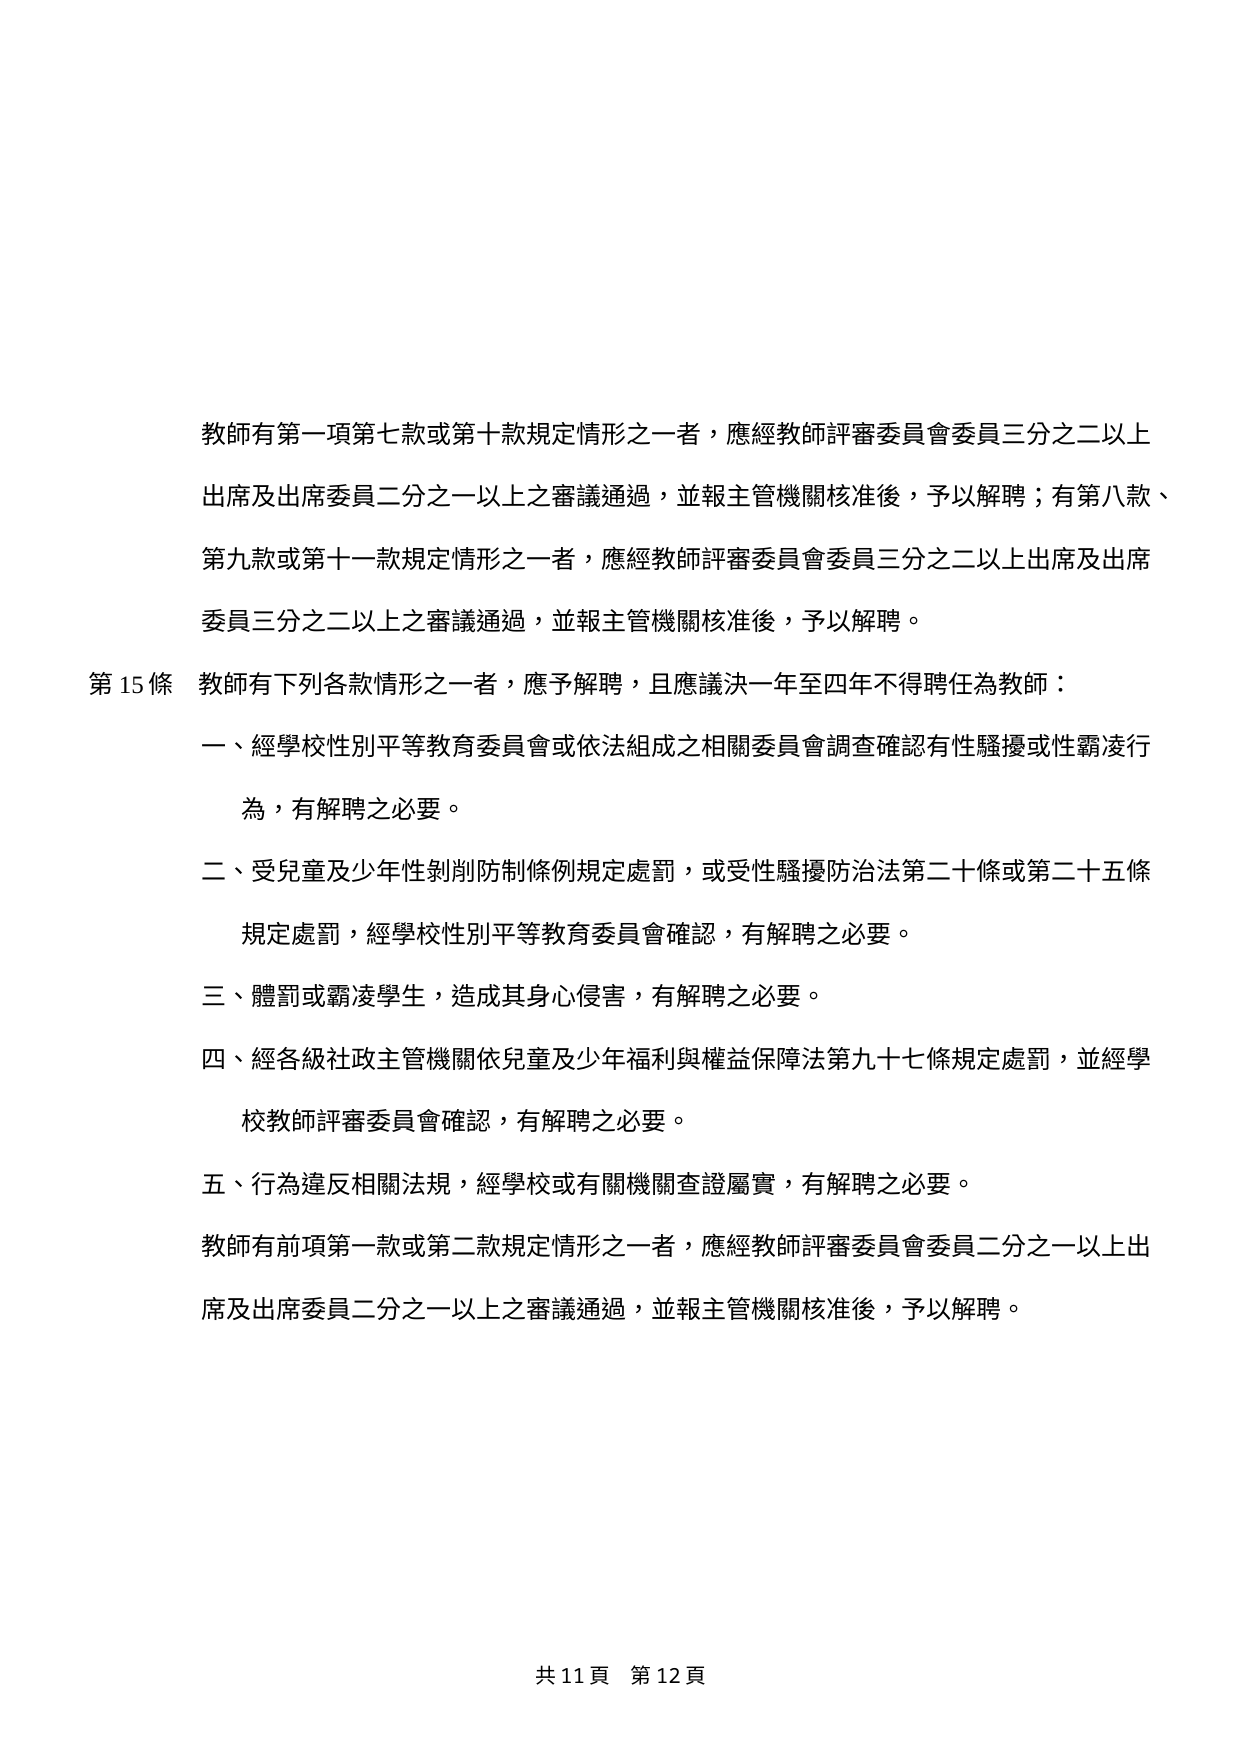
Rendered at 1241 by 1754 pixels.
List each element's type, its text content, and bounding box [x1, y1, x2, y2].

text 教師有第一項第七款或第十款規定情形之一者，應經教師評審委員會委員三分之二以上出席及出席委員二分之一以上之審議通過，並報主管機關核准後，予以解聘；有第八款、第九款或第十一款規定情形之一者，應經教師評審委員會委員三分之二以上出席及出席委員三分之二以上之審議通過，並報主管機關核准後，予以解聘。 [201, 391, 1152, 641]
text 三、體罰或霸凌學生，造成其身心侵害，有解聘之必要。 [201, 953, 1152, 1016]
text 二、受兒童及少年性剝削防制條例規定處罰，或受性騷擾防治法第二十條或第二十五條規定處罰，經學校性別平等教育委員會確認，有解聘之必要。 [201, 828, 1152, 953]
text 四、經各級社政主管機關依兒童及少年福利與權益保障法第九十七條規定處罰，並經學校教師評審委員會確認，有解聘之必要。 [201, 1016, 1152, 1141]
text 第15條 教師有下列各款情形之一者，應予解聘，且應議決一年至四年不得聘任為教師： [89, 641, 1152, 703]
text 五、行為違反相關法規，經學校或有關機關查證屬實，有解聘之必要。 [201, 1141, 1152, 1203]
text 一、經學校性別平等教育委員會或依法組成之相關委員會調查確認有性騷擾或性霸凌行為，有解聘之必要。 [201, 703, 1152, 828]
text 教師有前項第一款或第二款規定情形之一者，應經教師評審委員會委員二分之一以上出席及出席委員二分之一以上之審議通過，並報主管機關核准後，予以解聘。 [201, 1203, 1152, 1328]
